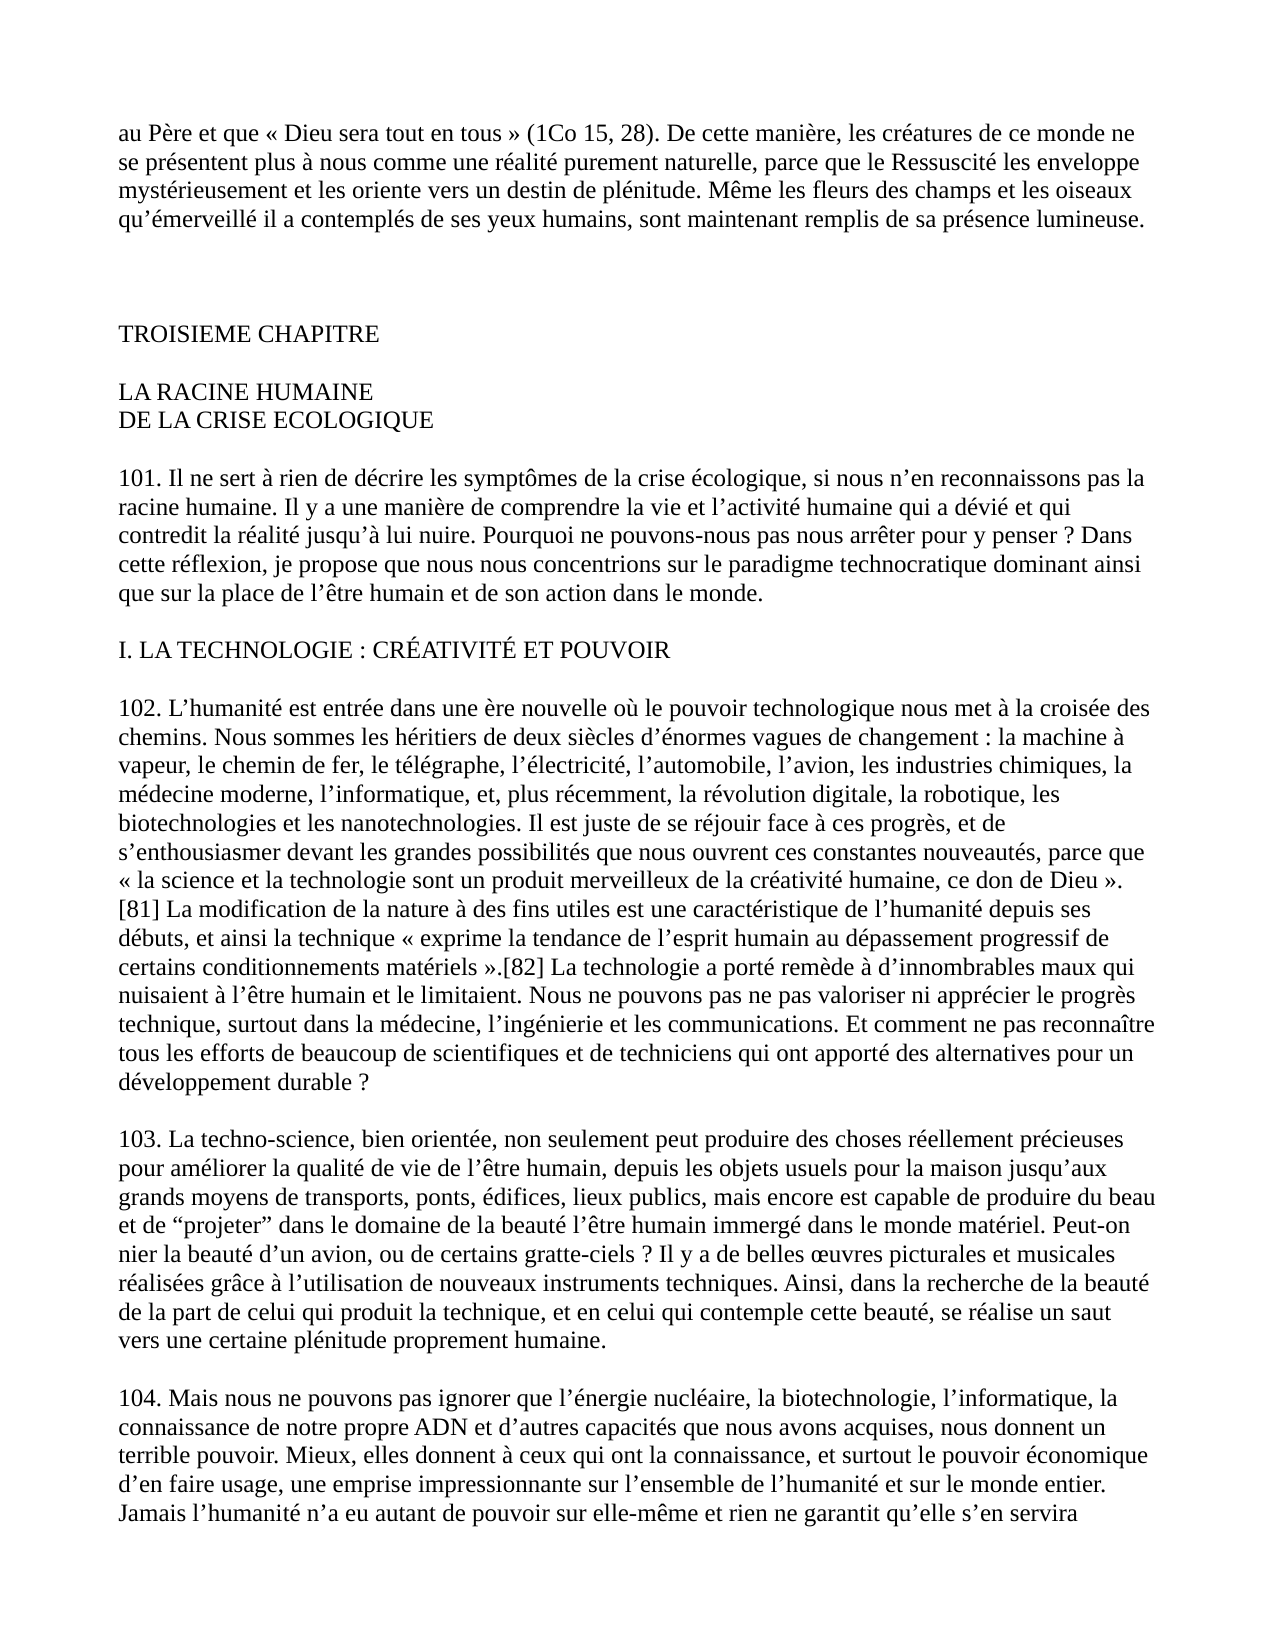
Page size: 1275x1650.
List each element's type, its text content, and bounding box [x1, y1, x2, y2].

text TROISIEME CHAPITRE [118, 319, 1157, 348]
text LA RACINE HUMAINE [118, 377, 1157, 406]
text 101. Il ne sert à rien de décrire les symptômes de la crise écologique, si nous n’en reconnaissons pas la racine humaine. Il y a une manière de comprendre la vie et l’activité humaine qui a dévié et qui contredit la réalité jusqu’à lui nuire. Pourquoi ne pouvons-nous pas nous arrêter pour y penser ? Dans cette réflexion, je propose que nous nous concentrions sur le paradigme technocratique dominant ainsi que sur la place de l’être humain et de son action dans le monde. [118, 463, 1157, 607]
text au Père et que « Dieu sera tout en tous » (1Co 15, 28). De cette manière, les créatures de ce monde ne se présentent plus à nous comme une réalité purement naturelle, parce que le Ressuscité les enveloppe mystérieusement et les oriente vers un destin de plénitude. Même les fleurs des champs et les oiseaux qu’émerveillé il a contemplés de ses yeux humains, sont maintenant remplis de sa présence lumineuse. [118, 118, 1157, 233]
text 104. Mais nous ne pouvons pas ignorer que l’énergie nucléaire, la biotechnologie, l’informatique, la connaissance de notre propre ADN et d’autres capacités que nous avons acquises, nous donnent un terrible pouvoir. Mieux, elles donnent à ceux qui ont la connaissance, et surtout le pouvoir économique d’en faire usage, une emprise impressionnante sur l’ensemble de l’humanité et sur le monde entier. Jamais l’humanité n’a eu autant de pouvoir sur elle-même et rien ne garantit qu’elle s’en servira [118, 1383, 1157, 1527]
text I. LA TECHNOLOGIE : CRÉATIVITÉ ET POUVOIR [118, 636, 1157, 664]
text DE LA CRISE ECOLOGIQUE [118, 406, 1157, 434]
text 103. La techno-science, bien orientée, non seulement peut produire des choses réellement précieuses pour améliorer la qualité de vie de l’être humain, depuis les objets usuels pour la maison jusqu’aux grands moyens de transports, ponts, édifices, lieux publics, mais encore est capable de produire du beau et de “projeter” dans le domaine de la beauté l’être humain immergé dans le monde matériel. Peut-on nier la beauté d’un avion, ou de certains gratte-ciels ? Il y a de belles œuvres picturales et musicales réalisées grâce à l’utilisation de nouveaux instruments techniques. Ainsi, dans la recherche de la beauté de la part de celui qui produit la technique, et en celui qui contemple cette beauté, se réalise un saut vers une certaine plénitude proprement humaine. [118, 1124, 1157, 1354]
text 102. L’humanité est entrée dans une ère nouvelle où le pouvoir technologique nous met à la croisée des chemins. Nous sommes les héritiers de deux siècles d’énormes vagues de changement : la machine à vapeur, le chemin de fer, le télégraphe, l’électricité, l’automobile, l’avion, les industries chimiques, la médecine moderne, l’informatique, et, plus récemment, la révolution digitale, la robotique, les biotechnologies et les nanotechnologies. Il est juste de se réjouir face à ces progrès, et de s’enthousiasmer devant les grandes possibilités que nous ouvrent ces constantes nouveautés, parce que « la science et la technologie sont un produit merveilleux de la créativité humaine, ce don de Dieu ».[81] La modification de la nature à des fins utiles est une caractéristique de l’humanité depuis ses débuts, et ainsi la technique « exprime la tendance de l’esprit humain au dépassement progressif de certains conditionnements matériels ».[82] La technologie a porté remède à d’innombrables maux qui nuisaient à l’être humain et le limitaient. Nous ne pouvons pas ne pas valoriser ni apprécier le progrès technique, surtout dans la médecine, l’ingénierie et les communications. Et comment ne pas reconnaître tous les efforts de beaucoup de scientifiques et de techniciens qui ont apporté des alternatives pour un développement durable ? [118, 693, 1157, 1096]
